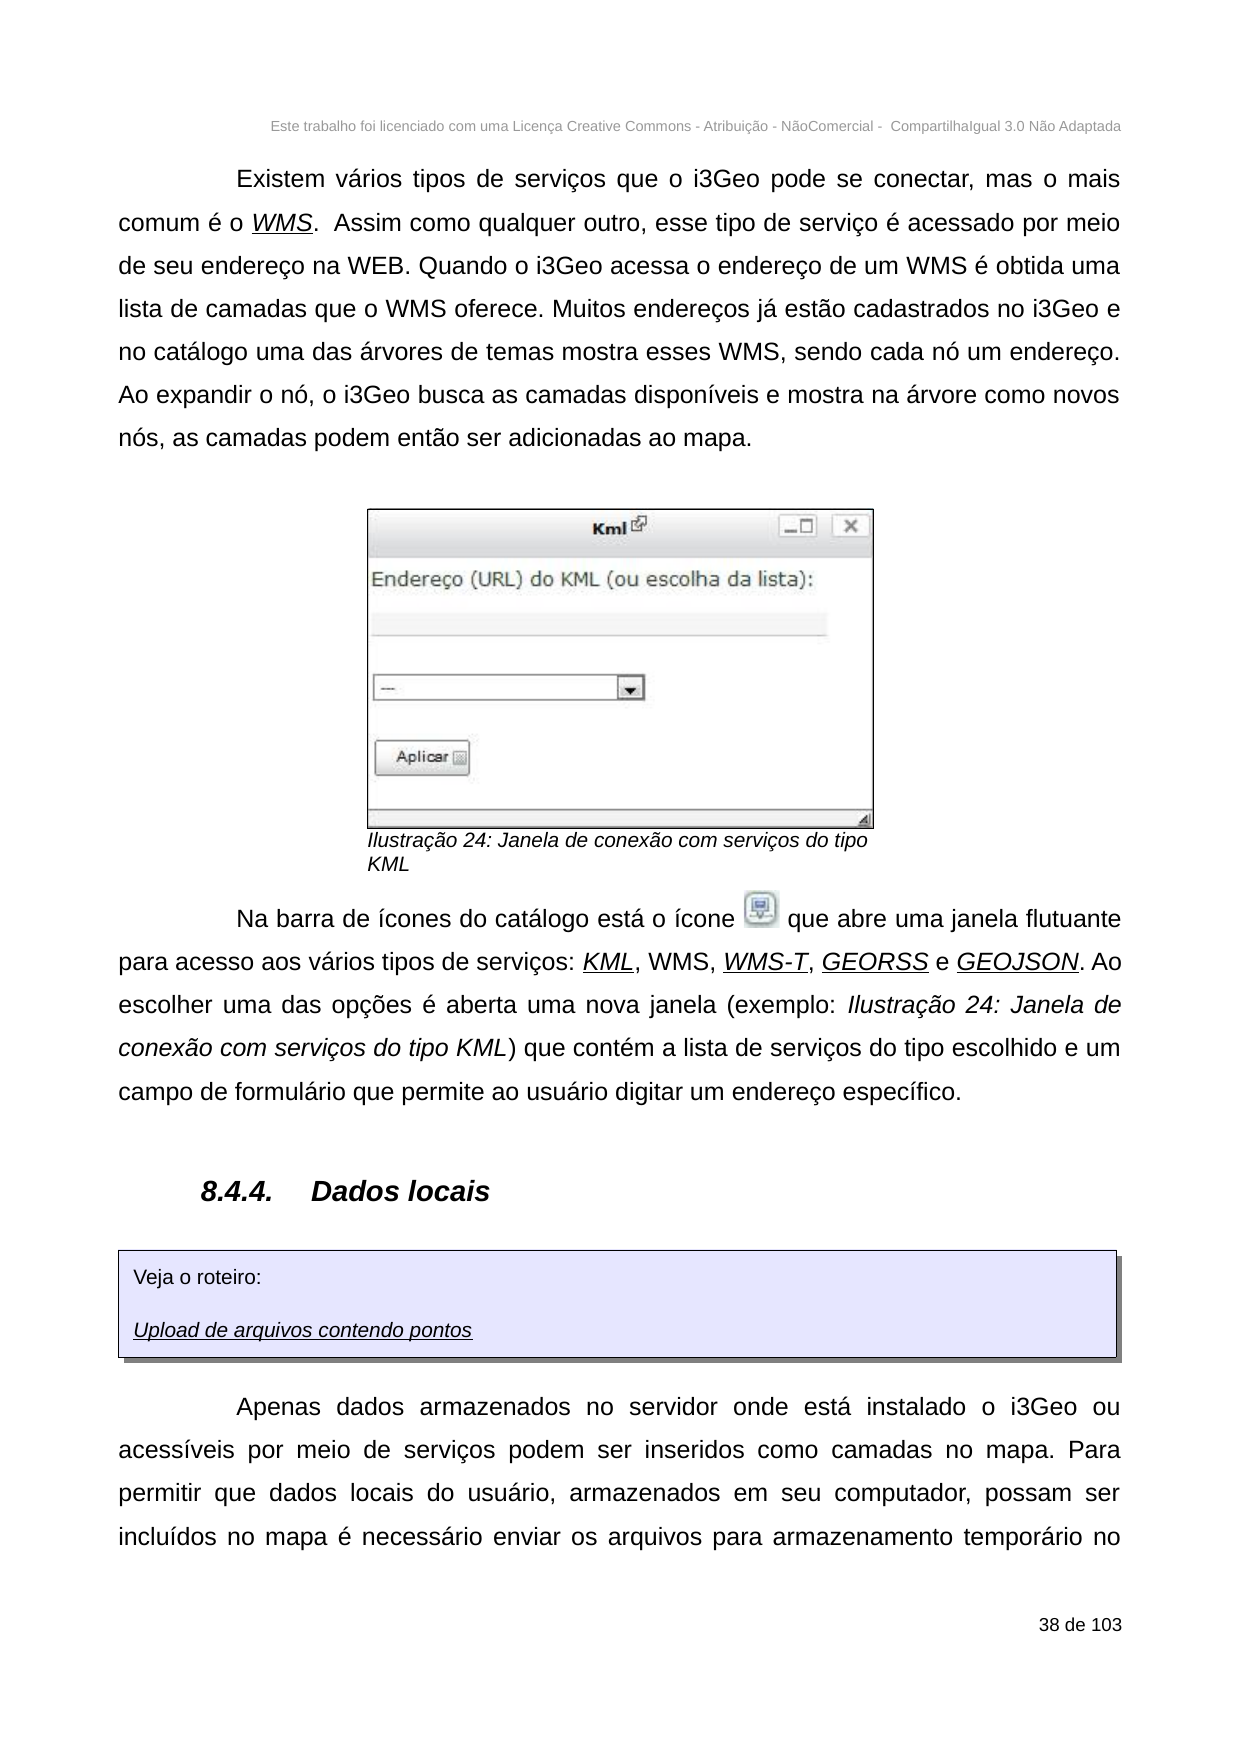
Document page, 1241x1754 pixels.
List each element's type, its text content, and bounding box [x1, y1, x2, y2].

subtitle Dados locais [163, 1174, 1122, 1208]
text Veja o roteiro: [119, 1251, 1116, 1288]
text Upload de arquivos contendo pontos [119, 1303, 1116, 1357]
picture [743, 890, 780, 928]
text Existem vários tipos de serviços que o i3Geo pode se conectar, mas o mais comum é o WMS. Assim como qualquer outro, esse tipo de serviço é acessado por meio de seu endereço na WEB. Quando o i3Geo acessa o endereço de um WMS é obtida uma lista de camadas que o WMS oferece. Muitos endereços já estão cadastrados no i3Geo e no catálogo uma das árvores de temas mostra esses WMS, sendo cada nó um endereço. Ao expandir o nó, o i3Geo busca as camadas disponíveis e mostra na árvore como novos nós, as camadas podem então ser adicionadas ao mapa. [118, 164, 1122, 452]
picture [368, 510, 873, 828]
text Na barra de ícones do catálogo está o ícone que abre uma janela flutuante para acesso aos vários tipos de serviços: KML, WMS, WMS-T, GEORSS e GEOJSON. Ao escolher uma das opções é aberta uma nova janela (exemplo: Ilustração 24: Janela de conexão com serviços do tipo KML) que contém a lista de serviços do tipo escolhido e um campo de formulário que permite ao usuário digitar um endereço específico. [118, 496, 1122, 1105]
text Apenas dados armazenados no servidor onde está instalado o i3Geo ou acessíveis por meio de serviços podem ser inseridos como camadas no mapa. Para permitir que dados locais do usuário, armazenados em seu computador, possam ser incluídos no mapa é necessário enviar os arquivos para armazenamento temporário no [118, 1392, 1122, 1550]
text Ilustração 24: Janela de conexão com serviços do tipo KML [367, 829, 873, 876]
